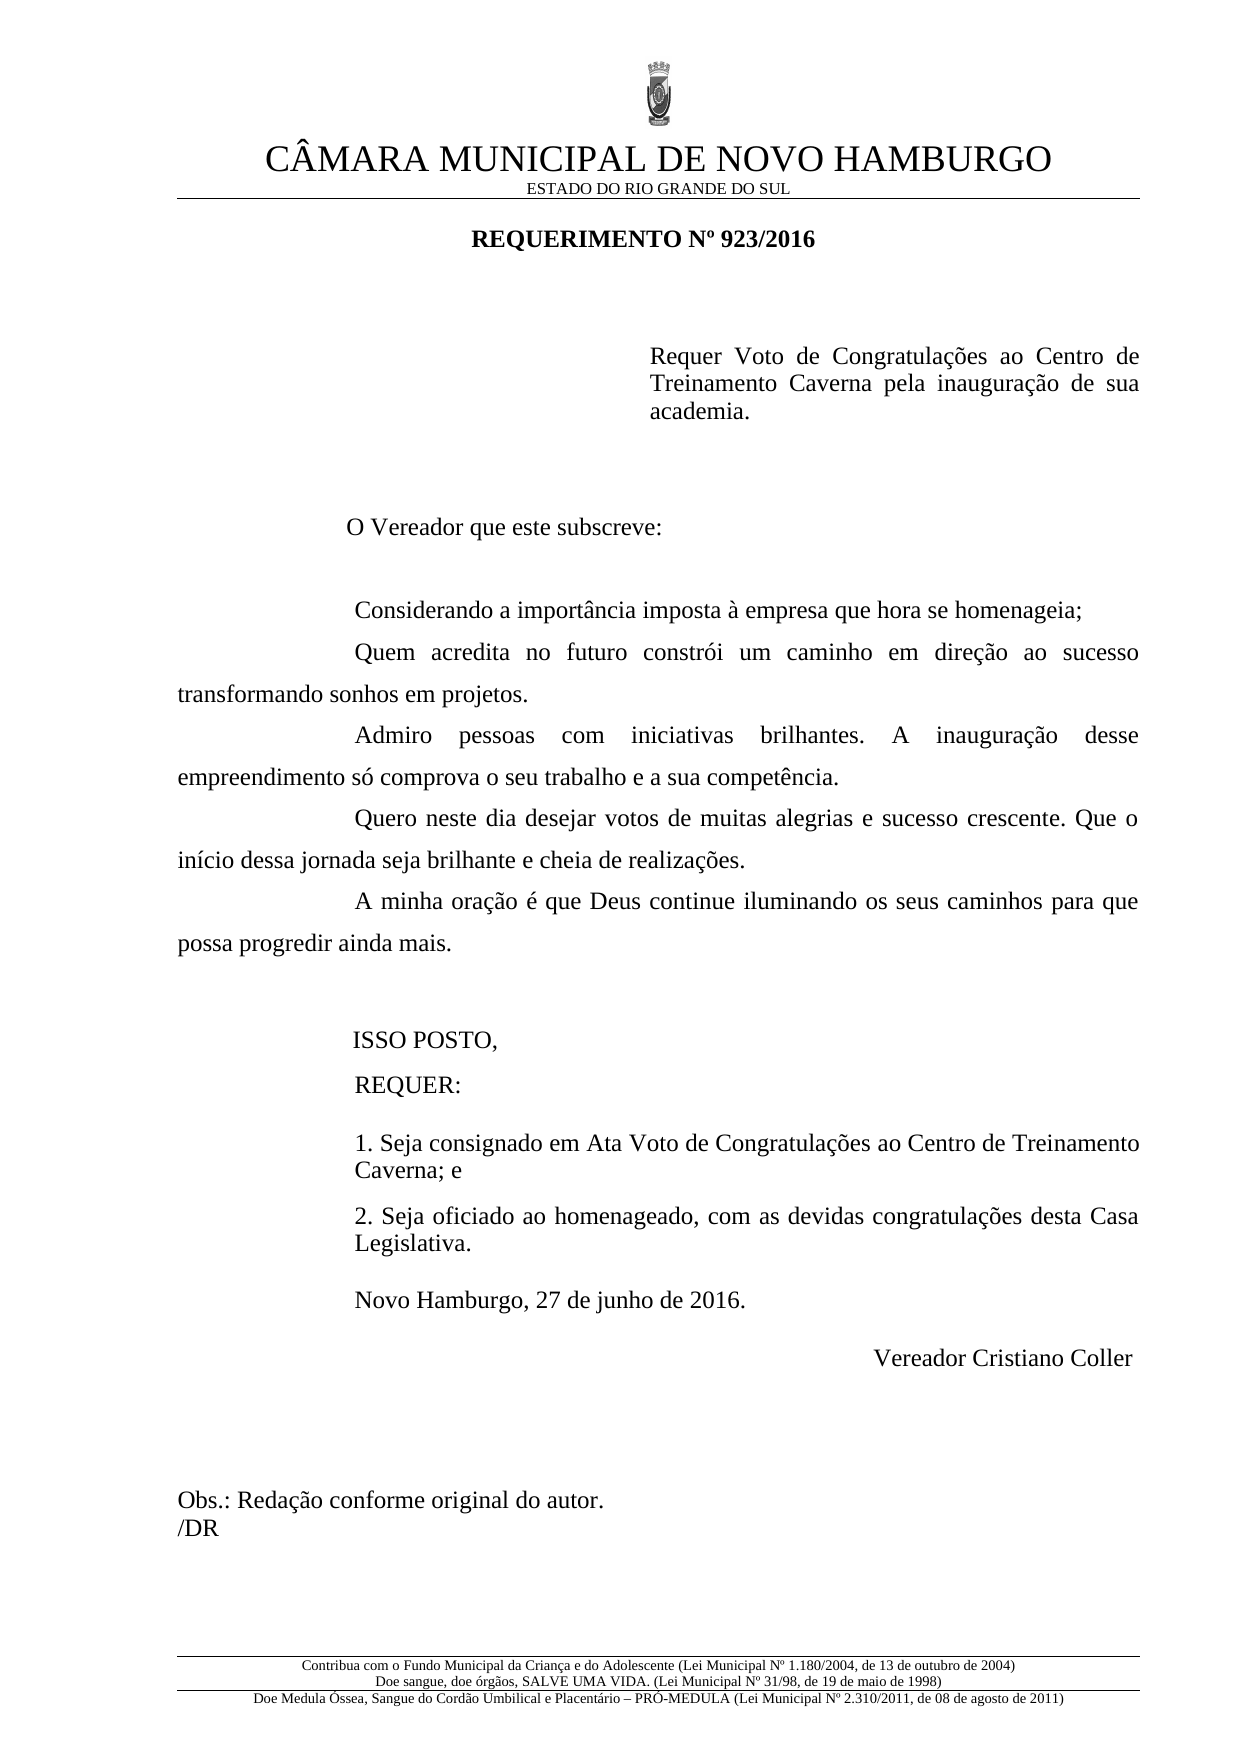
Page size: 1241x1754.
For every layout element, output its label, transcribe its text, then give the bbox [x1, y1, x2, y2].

text Vereador Cristiano Coller [177, 1344, 1140, 1372]
text Quem acredita no futuro constrói um caminho em direção ao sucesso transformando sonhos em projetos. [177, 638, 1140, 707]
text Obs.: Redação conforme original do autor. [177, 1486, 1140, 1514]
text Considerando a importância imposta à empresa que hora se homenageia; [177, 597, 1140, 624]
text REQUERIMENTO Nº 923/2016 [177, 226, 1140, 253]
text O Vereador que este subscreve: [177, 513, 1140, 541]
text Requer Voto de Congratulações ao Centro de Treinamento Caverna pela inauguração de sua academia. [649, 342, 1140, 425]
list 2. Seja oficiado ao homenageado, com as devidas congratulações desta Casa Legislativa. [354, 1202, 1140, 1257]
text REQUER: [177, 1071, 1140, 1099]
text Novo Hamburgo, 27 de junho de 2016. [177, 1287, 1140, 1314]
text 1. Seja consignado em Ata Voto de Congratulações ao Centro de Treinamento Caverna; e [354, 1129, 1140, 1184]
text A minha oração é que Deus continue iluminando os seus caminhos para que possa progredir ainda mais. [177, 887, 1140, 957]
text Quero neste dia desejar votos de muitas alegrias e sucesso crescente. Que o início dessa jornada seja brilhante e cheia de realizações. [177, 804, 1140, 874]
text /DR [177, 1514, 1140, 1541]
text ISSO POSTO, [177, 1026, 1140, 1054]
text Admiro pessoas com iniciativas brilhantes. A inauguração desse empreendimento só comprova o seu trabalho e a sua competência. [177, 721, 1140, 791]
